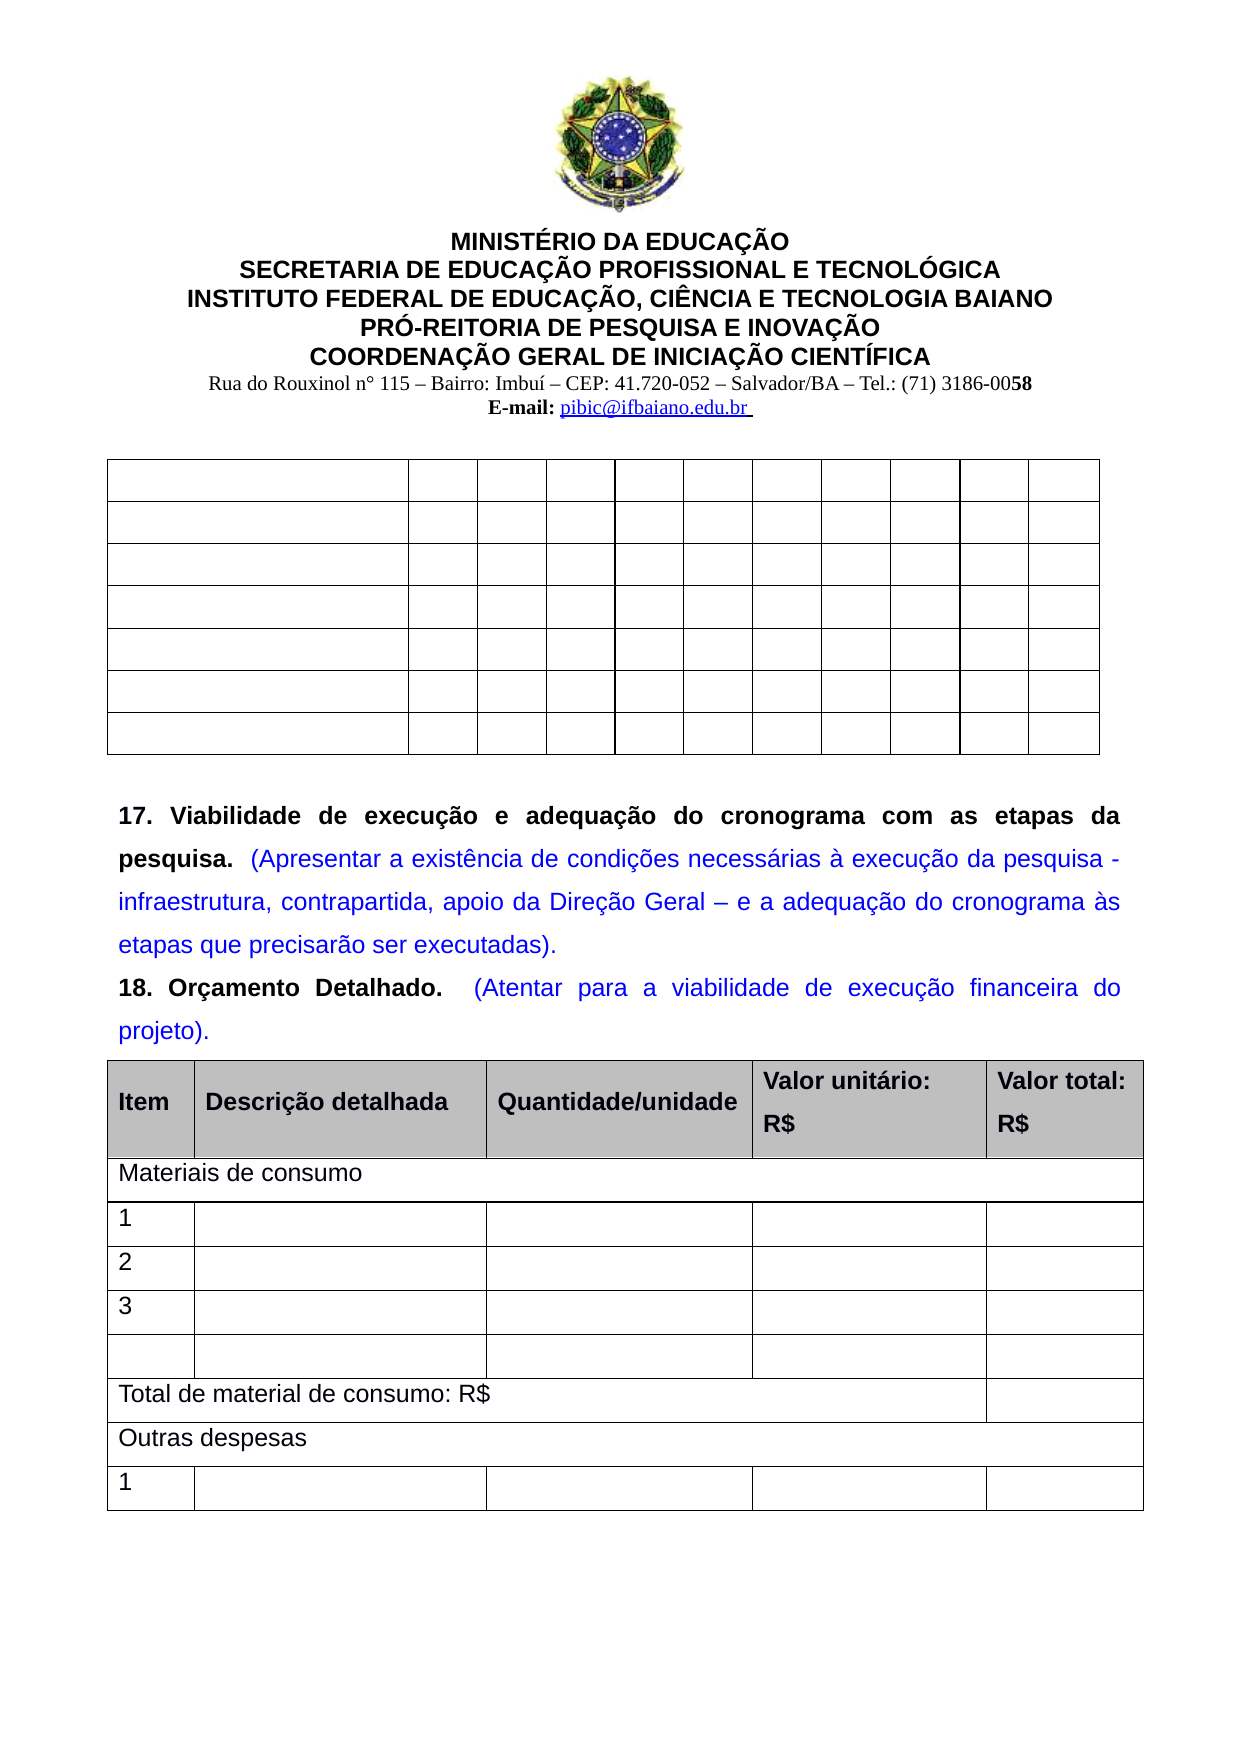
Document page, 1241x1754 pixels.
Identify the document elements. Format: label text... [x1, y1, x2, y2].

table_cell [684, 629, 752, 669]
table_cell [1029, 502, 1099, 543]
table_cell 1 [108, 1467, 194, 1510]
table_cell [108, 671, 408, 712]
table_cell [987, 1467, 1143, 1510]
table_cell [409, 460, 477, 501]
table_header Descrição detalhada [195, 1061, 486, 1157]
table_cell [108, 713, 408, 754]
table_cell [961, 713, 1028, 754]
table_cell [753, 1467, 986, 1510]
table_cell [409, 544, 477, 585]
table_cell Outras despesas [108, 1423, 1143, 1466]
table_cell [487, 1203, 752, 1246]
table_cell [753, 502, 821, 543]
table_cell [478, 586, 546, 627]
table_cell [891, 544, 959, 585]
table_cell [616, 586, 683, 627]
table_cell Materiais de consumo [108, 1159, 1143, 1201]
table_cell [822, 629, 890, 669]
table_cell [108, 629, 408, 669]
table_cell [684, 544, 752, 585]
table_cell [891, 629, 959, 669]
table_cell [1029, 671, 1099, 712]
table_cell [547, 671, 614, 712]
table_cell [195, 1291, 486, 1334]
table_cell 1 [108, 1203, 194, 1246]
table_cell [616, 460, 683, 501]
table_cell [195, 1247, 486, 1289]
table_cell [822, 502, 890, 543]
table_cell [891, 460, 959, 501]
table_cell [1029, 586, 1099, 627]
table_cell [753, 629, 821, 669]
table_cell [961, 586, 1028, 627]
table_cell [1029, 460, 1099, 501]
table_cell [478, 502, 546, 543]
table_header Quantidade/unidade [487, 1061, 752, 1157]
table_cell [891, 671, 959, 712]
table_cell [108, 460, 408, 501]
table_cell [1029, 713, 1099, 754]
table_cell [409, 502, 477, 543]
table_cell [108, 586, 408, 627]
table_cell [195, 1203, 486, 1246]
table_cell [616, 671, 683, 712]
table_cell [478, 713, 546, 754]
table_cell [822, 586, 890, 627]
table_cell [987, 1291, 1143, 1334]
table_cell [409, 586, 477, 627]
table_cell [1029, 629, 1099, 669]
table_cell [547, 586, 614, 627]
table_cell Total de material de consumo: R$ [108, 1379, 986, 1422]
table_cell [616, 713, 683, 754]
text 17. Viabilidade de execução e adequação do cronograma com as etapas da pesquisa. (Apresentar a existência de condições necessárias à execução da pesquisa - infraestrutura, contrapartida, apoio da Direção Geral – e a adequação do cronograma às etapas que precisarão ser executadas). [118, 801, 1122, 959]
table_cell [487, 1467, 752, 1510]
table_cell [195, 1467, 486, 1510]
table_cell [1029, 544, 1099, 585]
table_cell [108, 544, 408, 585]
table_cell [409, 629, 477, 669]
table_cell [753, 671, 821, 712]
table_cell [987, 1247, 1143, 1289]
table_cell [822, 460, 890, 501]
table_cell [987, 1379, 1143, 1422]
table_cell [753, 1291, 986, 1334]
table_cell [891, 502, 959, 543]
table_cell [753, 460, 821, 501]
text 18. Orçamento Detalhado. (Atentar para a viabilidade de execução financeira do projeto). [118, 973, 1122, 1045]
table_cell [891, 713, 959, 754]
table_cell [753, 1335, 986, 1378]
table_cell 2 [108, 1247, 194, 1289]
table_header Item [108, 1061, 194, 1157]
table_cell [822, 544, 890, 585]
table_cell [616, 544, 683, 585]
table_cell [547, 544, 614, 585]
table_cell [478, 460, 546, 501]
table_cell [409, 713, 477, 754]
table_cell [108, 1335, 194, 1378]
table_cell [616, 629, 683, 669]
table_cell [478, 629, 546, 669]
table_cell [547, 713, 614, 754]
table_cell [684, 460, 752, 501]
table_cell [684, 586, 752, 627]
table_cell [753, 586, 821, 627]
table_cell [961, 629, 1028, 669]
table_cell [961, 544, 1028, 585]
table_cell [753, 713, 821, 754]
table_cell [987, 1335, 1143, 1378]
table_cell [822, 671, 890, 712]
table_cell [684, 713, 752, 754]
table_cell [891, 586, 959, 627]
table_cell [961, 460, 1028, 501]
table_cell [753, 1203, 986, 1246]
table_cell [684, 502, 752, 543]
table_cell [961, 671, 1028, 712]
table_cell 3 [108, 1291, 194, 1334]
table_cell [961, 502, 1028, 543]
table_cell [547, 502, 614, 543]
table_header Valor total: R$ [987, 1061, 1143, 1157]
table_header Valor unitário: R$ [753, 1061, 986, 1157]
table_cell [547, 629, 614, 669]
table_cell [616, 502, 683, 543]
table_cell [409, 671, 477, 712]
table_cell [753, 544, 821, 585]
table_cell [478, 544, 546, 585]
table_cell [987, 1203, 1143, 1246]
table_cell [195, 1335, 486, 1378]
table_cell [684, 671, 752, 712]
table_cell [822, 713, 890, 754]
table_cell [487, 1335, 752, 1378]
table_cell [487, 1291, 752, 1334]
table_cell [487, 1247, 752, 1289]
table_cell [108, 502, 408, 543]
table_cell [753, 1247, 986, 1289]
table_cell [478, 671, 546, 712]
table_cell [547, 460, 614, 501]
